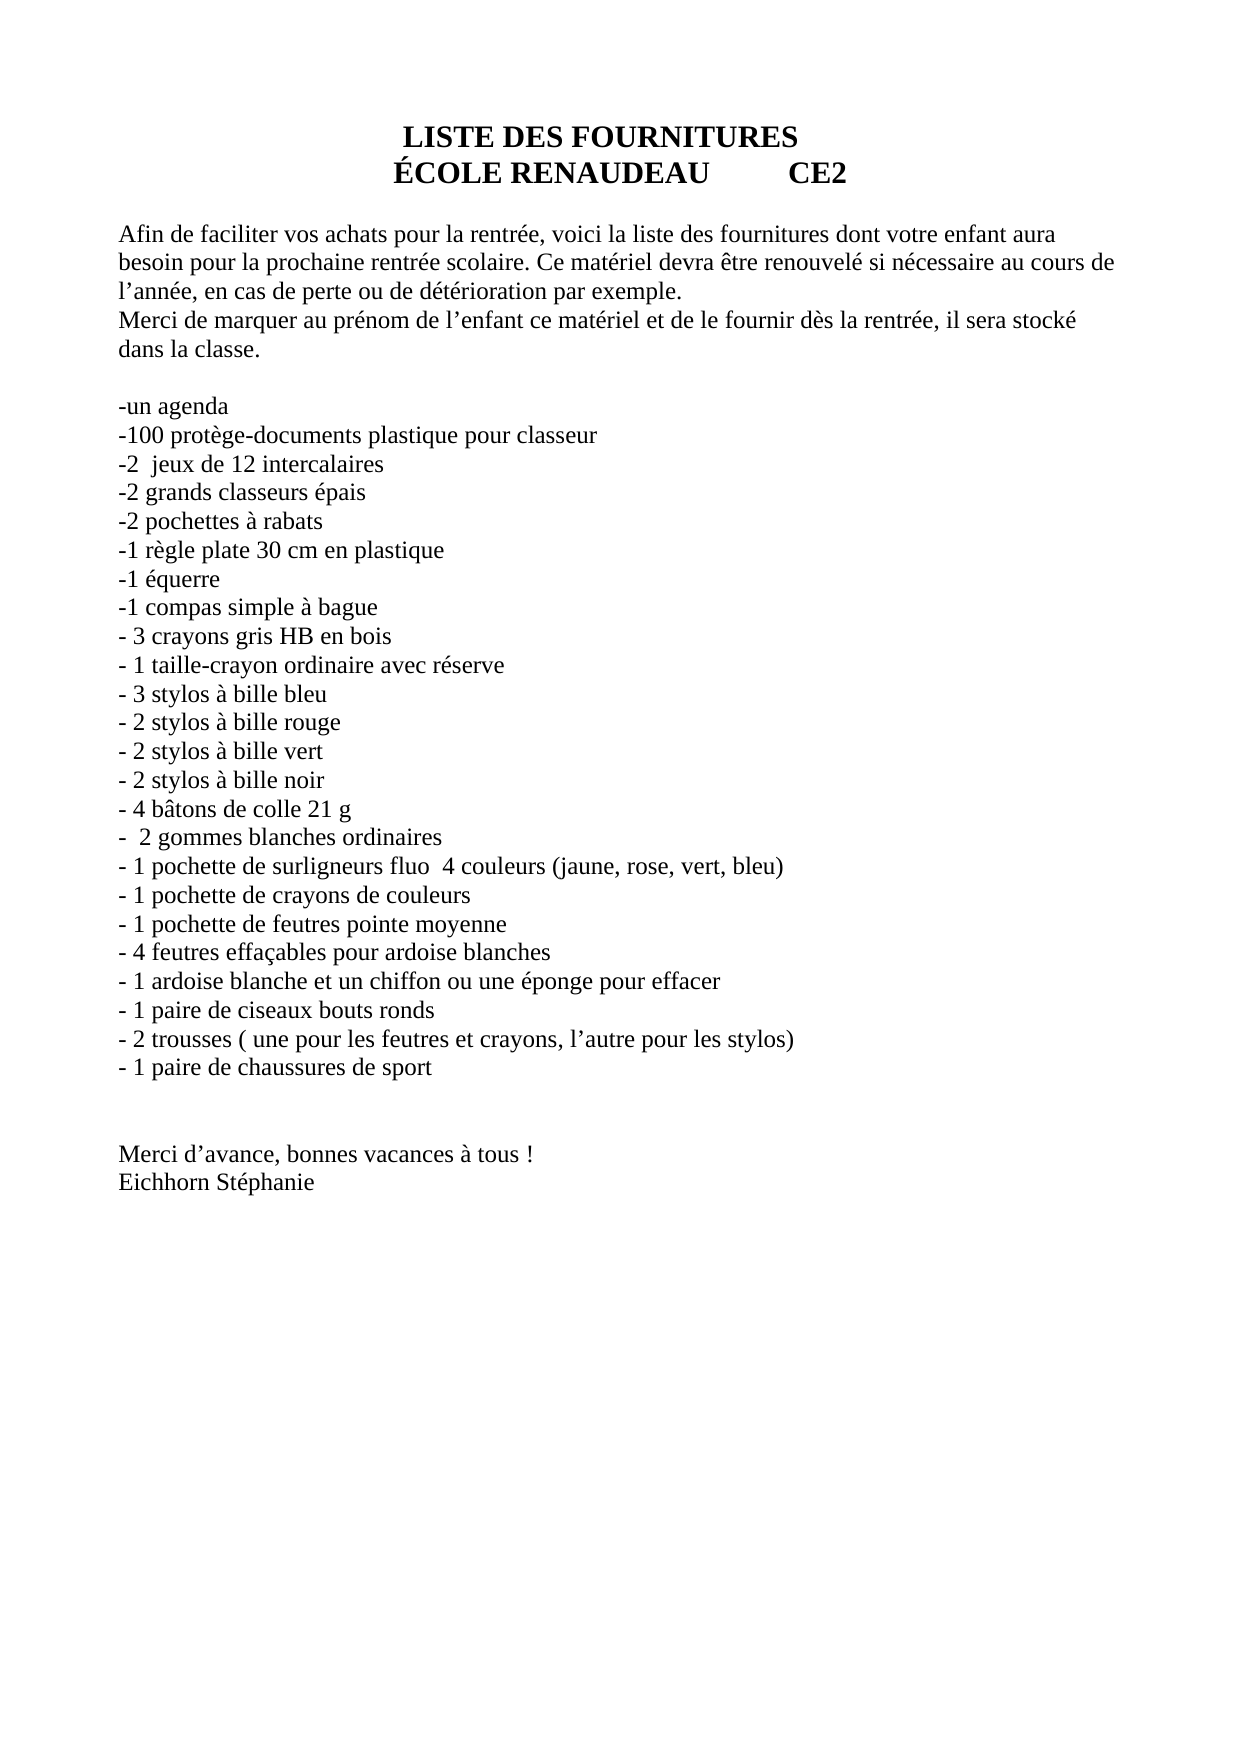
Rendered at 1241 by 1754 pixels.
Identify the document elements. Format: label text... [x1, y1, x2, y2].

text LISTE DES FOURNITURES [118, 118, 1122, 154]
text Merci de marquer au prénom de l’enfant ce matériel et de le fournir dès la rentrée, il sera stocké dans la classe. [118, 305, 1122, 362]
text - 1 taille-crayon ordinaire avec réserve [118, 650, 1122, 679]
text - 3 crayons gris HB en bois [118, 621, 1122, 650]
text -2 pochettes à rabats [118, 506, 1122, 535]
text - 1 paire de ciseaux bouts ronds [118, 995, 1122, 1024]
text - 2 stylos à bille vert [118, 736, 1122, 765]
text - 2 stylos à bille noir [118, 765, 1122, 794]
text - 1 pochette de feutres pointe moyenne [118, 909, 1122, 937]
text Afin de faciliter vos achats pour la rentrée, voici la liste des fournitures dont votre enfant aura besoin pour la prochaine rentrée scolaire. Ce matériel devra être renouvelé si nécessaire au cours de l’année, en cas de perte ou de détérioration par exemple. [118, 219, 1122, 305]
text -100 protège-documents plastique pour classeur [118, 420, 1122, 449]
text - 3 stylos à bille bleu [118, 679, 1122, 707]
text - 1 paire de chaussures de sport [118, 1052, 1122, 1081]
text -2 jeux de 12 intercalaires [118, 449, 1122, 477]
text -1 règle plate 30 cm en plastique [118, 535, 1122, 564]
text - 1 pochette de surligneurs fluo 4 couleurs (jaune, rose, vert, bleu) [118, 851, 1122, 880]
text -un agenda [118, 391, 1122, 420]
text - 2 gommes blanches ordinaires [118, 822, 1122, 851]
text - 2 stylos à bille rouge [118, 707, 1122, 736]
text Eichhorn Stéphanie [118, 1167, 1122, 1196]
text -2 grands classeurs épais [118, 477, 1122, 506]
text -1 compas simple à bague [118, 592, 1122, 621]
text - 4 bâtons de colle 21 g [118, 794, 1122, 822]
text - 1 ardoise blanche et un chiffon ou une éponge pour effacer [118, 966, 1122, 995]
text - 4 feutres effaçables pour ardoise blanches [118, 937, 1122, 966]
text -1 équerre [118, 564, 1122, 592]
text Merci d’avance, bonnes vacances à tous ! [118, 1139, 1122, 1167]
text - 2 trousses ( une pour les feutres et crayons, l’autre pour les stylos) [118, 1024, 1122, 1052]
text ÉCOLE RENAUDEAU CE2 [118, 154, 1122, 190]
text - 1 pochette de crayons de couleurs [118, 880, 1122, 909]
